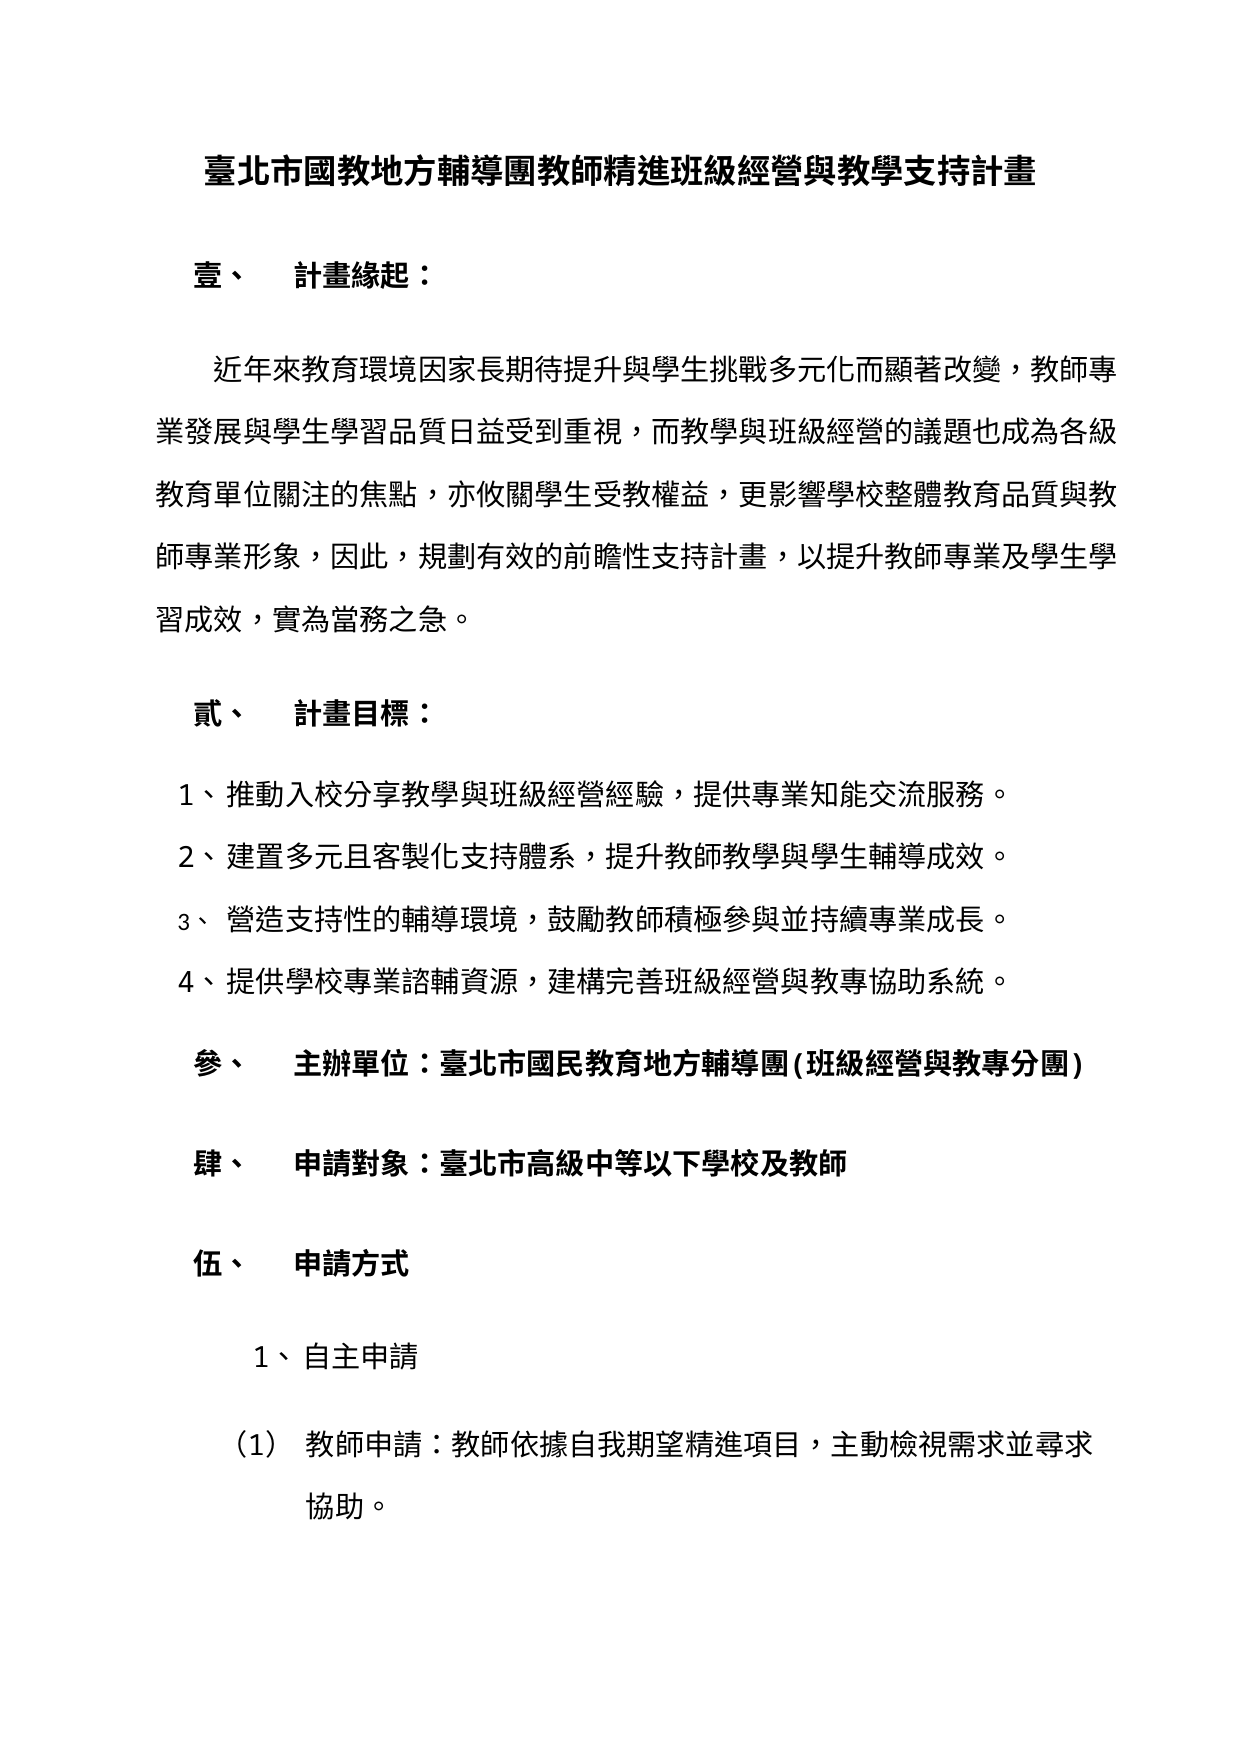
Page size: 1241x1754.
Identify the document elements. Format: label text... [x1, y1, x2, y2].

list 主辦單位：臺北市國民教育地方輔導團(班級經營與教專分團) [193, 1020, 1122, 1082]
text 近年來教育環境因家長期待提升與學生挑戰多元化而顯著改變，教師專業發展與學生學習品質日益受到重視，而教學與班級經營的議題也成為各級教育單位關注的焦點，亦攸關學生受教權益，更影響學校整體教育品質與教師專業形象，因此，規劃有效的前瞻性支持計畫，以提升教師專業及學生學習成效，實為當務之急。 [155, 326, 1122, 638]
list 教師申請：教師依據自我期望精進項目，主動檢視需求並尋求協助。 [218, 1401, 1122, 1526]
list 建置多元且客製化支持體系，提升教師教學與學生輔導成效。 [176, 813, 1122, 876]
list 自主申請 [252, 1313, 1122, 1376]
list 營造支持性的輔導環境，鼓勵教師積極參與並持續專業成長。 [176, 876, 1122, 938]
list 計畫目標： [193, 670, 1122, 732]
list 申請對象：臺北市高級中等以下學校及教師 [193, 1120, 1122, 1182]
list 提供學校專業諮輔資源，建構完善班級經營與教專協助系統。 [176, 938, 1122, 1001]
list 計畫緣起： [193, 232, 1122, 295]
text 臺北市國教地方輔導團教師精進班級經營與教學支持計畫 [118, 127, 1122, 189]
list 申請方式 [193, 1220, 1122, 1282]
list 推動入校分享教學與班級經營經驗，提供專業知能交流服務。 [176, 751, 1122, 813]
